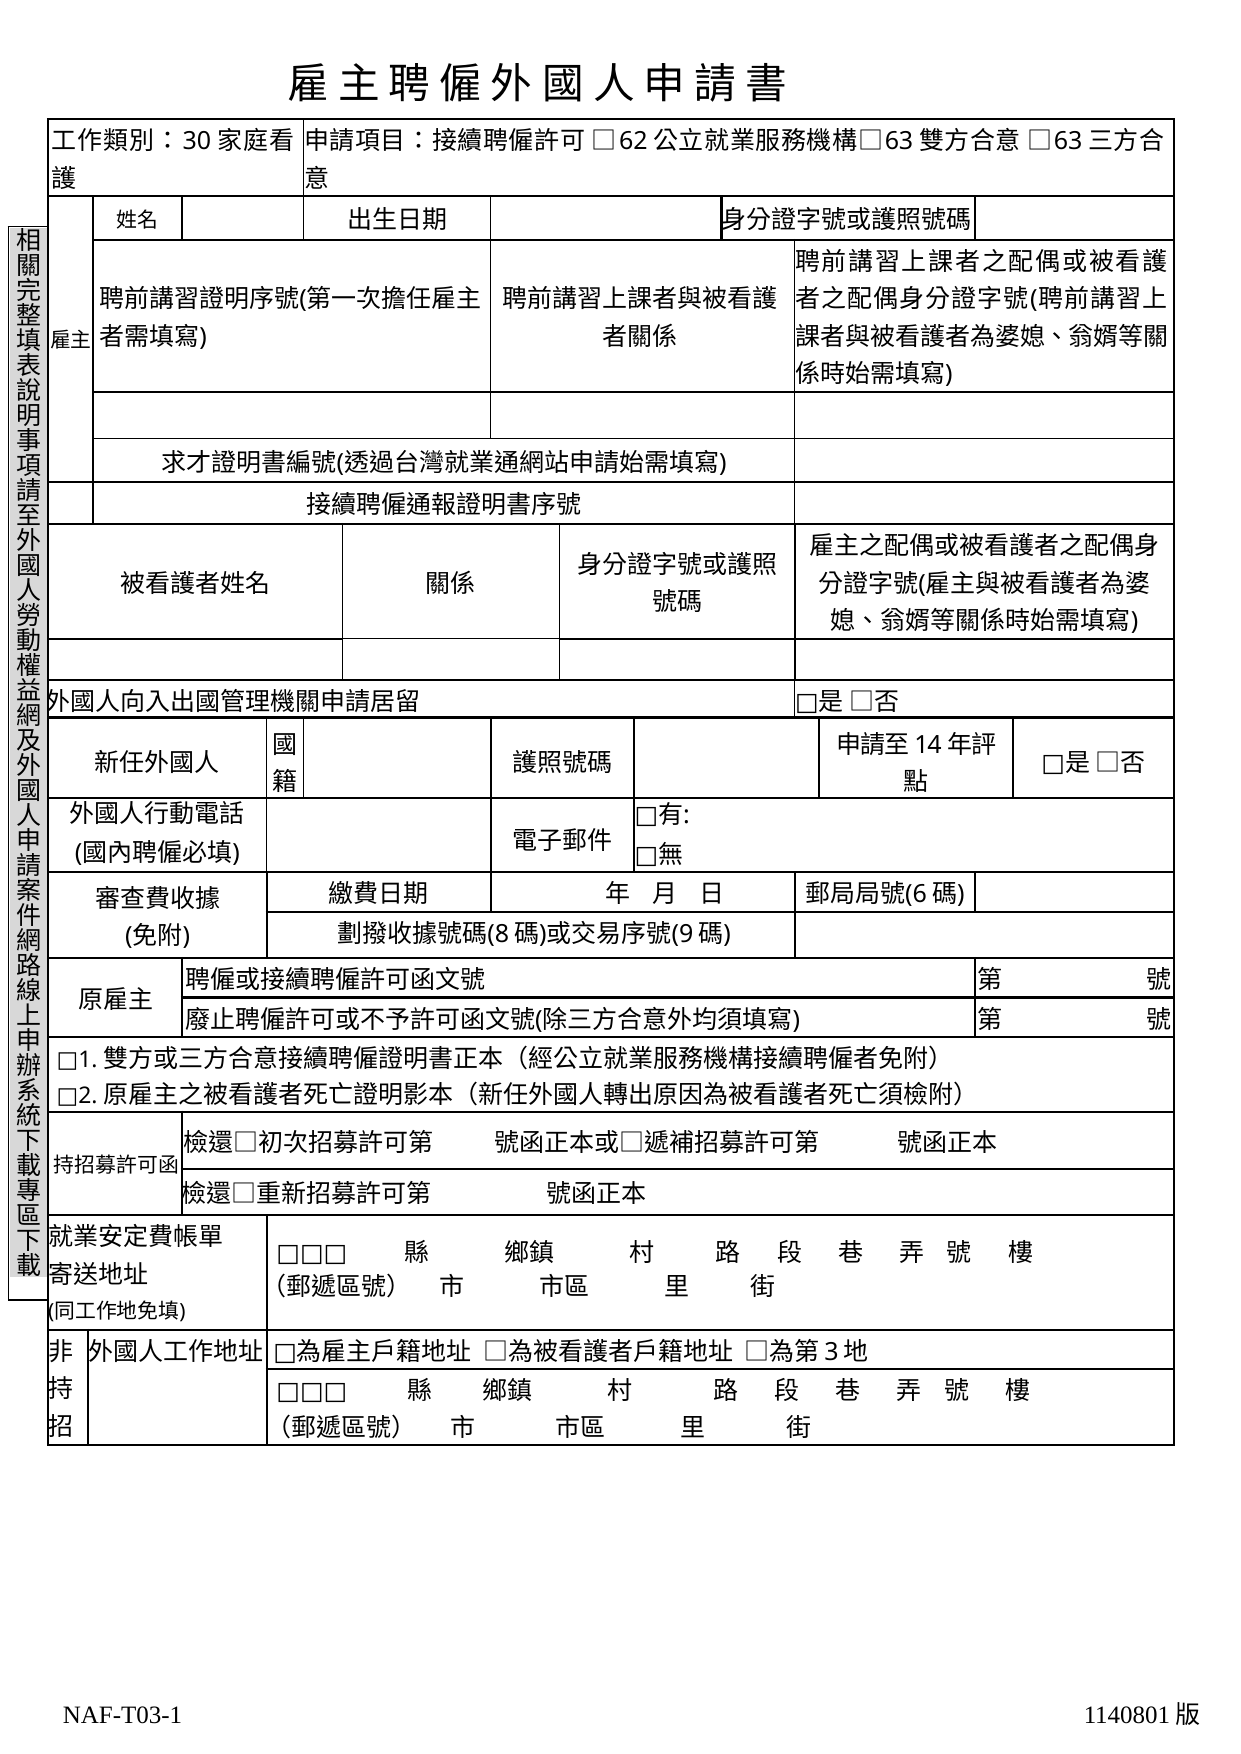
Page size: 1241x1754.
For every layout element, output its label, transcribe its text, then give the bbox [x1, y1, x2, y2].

table_cell 審查費收據 (免附) [49, 873, 266, 957]
table_cell 護照號碼 [492, 719, 633, 797]
table_cell 檢還□重新招募許可第 號函正本 [183, 1170, 1173, 1214]
table_cell [49, 640, 342, 679]
table_cell 外國人行動電話 (國內聘僱必填) [49, 799, 266, 871]
table_cell 被看護者姓名 [49, 525, 342, 637]
table_cell □為雇主戶籍地址 □為被看護者戶籍地址 □為第3地 [268, 1331, 1173, 1368]
table_cell 郵局局號(6碼) [796, 873, 974, 911]
table_cell 身分證字號或護照號碼 [723, 197, 974, 239]
table_cell [343, 639, 559, 679]
table_cell 新任外國人 [49, 719, 266, 797]
table_cell 聘前講習上課者與被看護者關係 [491, 241, 794, 391]
table_cell [635, 719, 818, 797]
table_cell 接續聘僱通報證明書序號 [94, 483, 794, 523]
table_cell 檢還□初次招募許可第 號函正本或□遞補招募許可第 號函正本 [183, 1113, 1173, 1168]
table_cell 國籍 [267, 719, 303, 797]
table_cell □□□ 縣 鄉鎮 村 路 段 巷 弄 號 樓 （郵遞區號） 市 市區 里 街 [268, 1370, 1173, 1444]
table_cell 廢止聘僱許可或不予許可函文號(除三方合意外均須填寫) [183, 999, 974, 1036]
table_cell 第號 [976, 999, 1173, 1036]
table_cell 雇主之配偶或被看護者之配偶身分證字號(雇主與被看護者為婆媳、翁婿等關係時始需填寫) [796, 525, 1173, 637]
table_cell 年 月 日 [492, 873, 794, 911]
table_cell [976, 873, 1173, 911]
table_cell [491, 197, 720, 239]
table_cell □□□ 縣 鄉鎮 村 路 段 巷 弄 號 樓 （郵遞區號） 市 市區 里 街 [268, 1216, 1173, 1329]
table_cell 身分證字號或護照號碼 [560, 525, 794, 637]
table_cell [796, 913, 1173, 957]
table_cell 關係 [343, 525, 559, 637]
text 雇 主 聘 僱 外 國 人 申 請 書 [53, 43, 1194, 118]
table_cell 繳費日期 [268, 873, 490, 911]
table_cell □是 □否 [795, 681, 1173, 716]
table_cell [976, 197, 1173, 239]
table_cell 電子郵件 [492, 799, 633, 871]
table_cell 外國人向入出國管理機關申請居留 [49, 681, 794, 716]
table_cell 求才證明書編號(透過台灣就業通網站申請始需填寫) [94, 439, 794, 481]
table_cell 聘僱或接續聘僱許可函文號 [183, 959, 974, 996]
table_cell [267, 799, 490, 871]
table_cell 持招募許可函 [49, 1113, 181, 1214]
table_cell 原雇主 [49, 959, 181, 1036]
table_cell [94, 393, 490, 438]
table_cell 雙方或三方合意接續聘僱證明書正本（經公立就業服務機構接續聘僱者免附） 原雇主之被看護者死亡證明影本（新任外國人轉出原因為被看護者死亡須檢附） [49, 1038, 1173, 1111]
table_cell [183, 197, 303, 239]
table_cell [795, 393, 1173, 438]
table_cell [795, 439, 1173, 481]
table_cell 聘前講習證明序號(第一次擔任雇主者需填寫) [94, 241, 490, 391]
table_cell 雇主 [49, 197, 92, 481]
table_cell 非持招募許可函 [49, 1331, 87, 1444]
table_header 申請項目：接續聘僱許可 □62公立就業服務機構□63雙方合意 □63三方合意 [304, 120, 1173, 195]
text 相關完整填表說明事項請至外國人勞動權益網及外國人申請案件網路線上申辦系統下載專區下載 [10, 227, 47, 1299]
table_cell [49, 483, 92, 523]
table_cell 劃撥收據號碼(8碼)或交易序號(9碼) [268, 913, 794, 957]
table_cell [560, 640, 794, 679]
table_cell [795, 483, 1173, 523]
table_cell [491, 393, 794, 438]
table_cell 申請至14年評點 [820, 719, 1012, 797]
table_cell [796, 640, 1173, 679]
table_header 工作類別：30家庭看護 [49, 120, 303, 195]
table_cell 出生日期 [304, 197, 490, 239]
table_cell □有: □無 [635, 799, 1173, 871]
table_cell □是 □否 [1014, 719, 1173, 797]
table_cell 姓名 [94, 197, 181, 239]
table_cell [304, 719, 490, 797]
table_cell 就業安定費帳單 寄送地址 (同工作地免填) [49, 1216, 266, 1329]
table_cell 外國人工作地址 [89, 1331, 266, 1444]
table_cell 第號 [976, 959, 1173, 996]
table_cell 聘前講習上課者之配偶或被看護者之配偶身分證字號(聘前講習上課者與被看護者為婆媳、翁婿等關係時始需填寫) [795, 241, 1173, 391]
